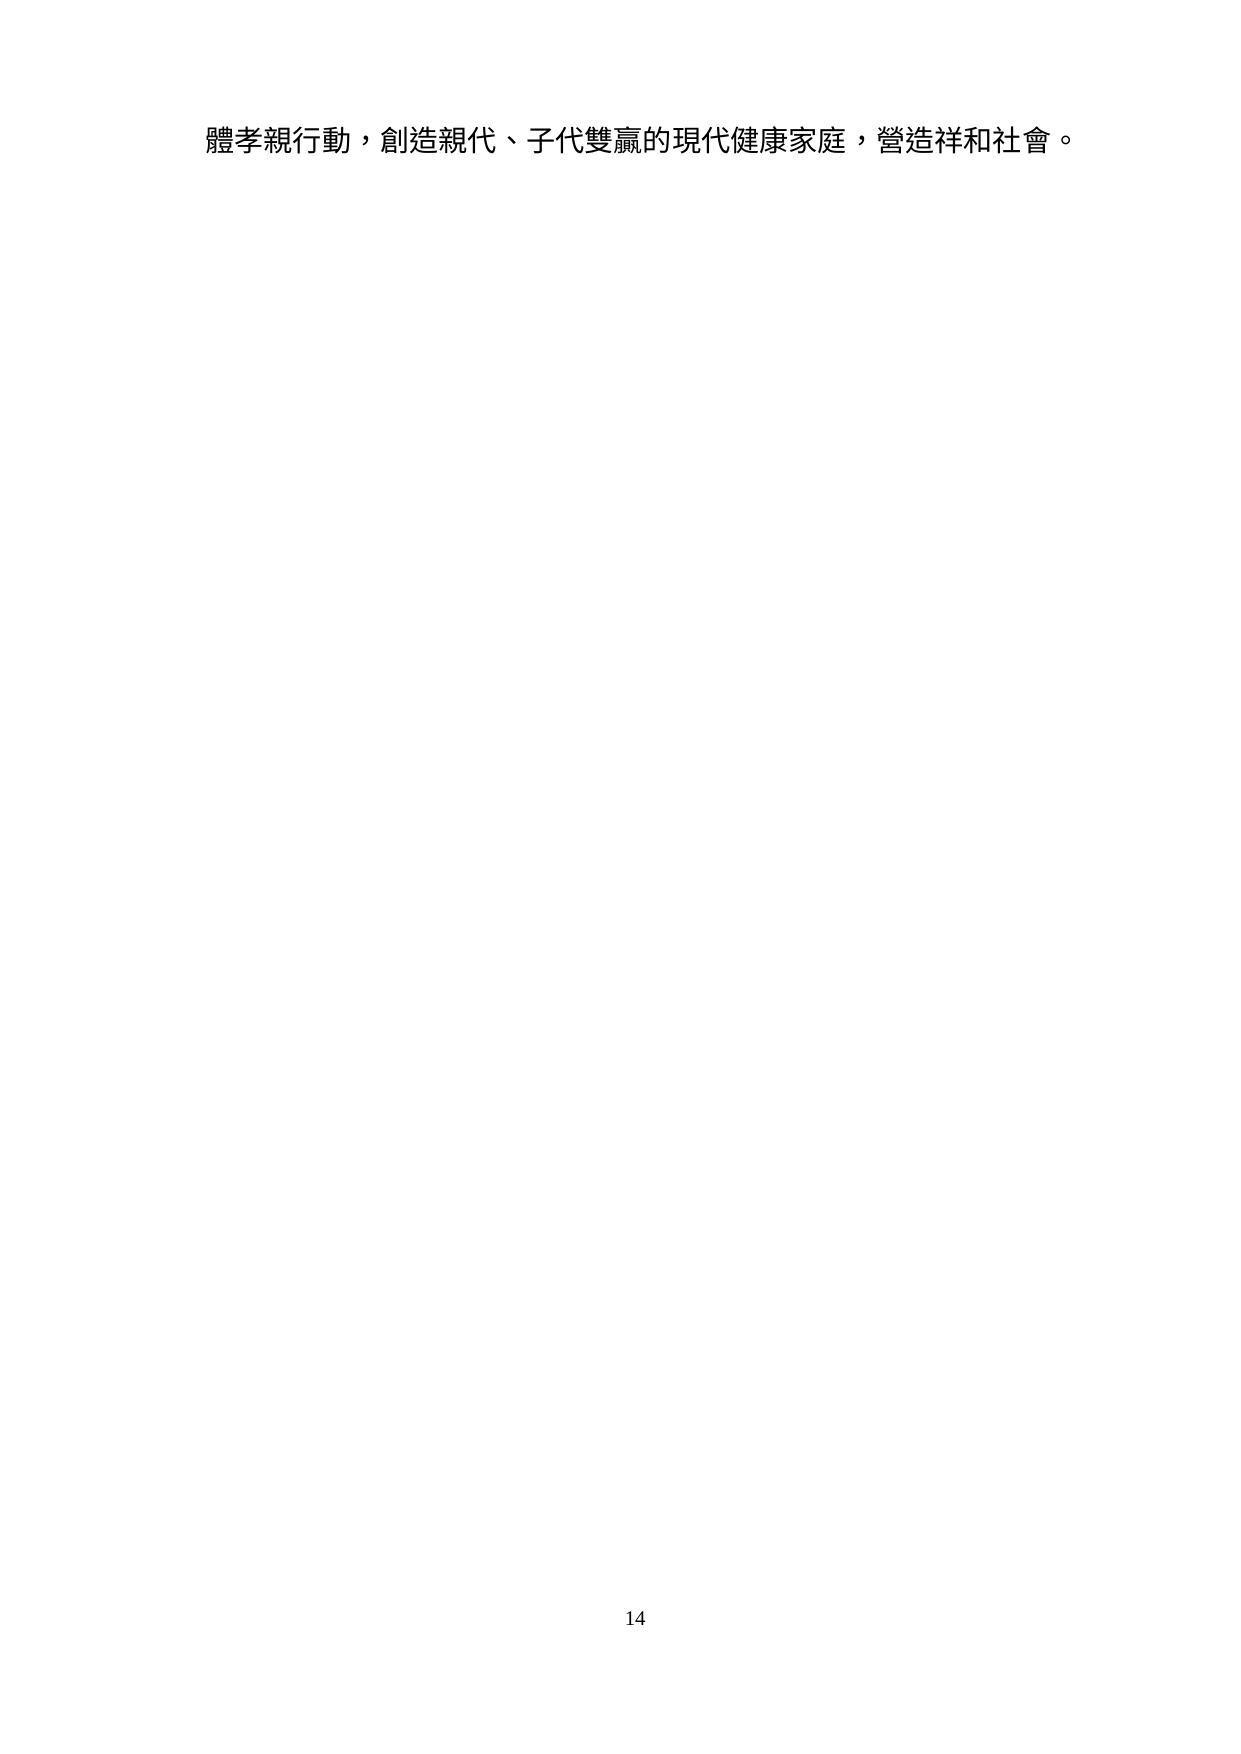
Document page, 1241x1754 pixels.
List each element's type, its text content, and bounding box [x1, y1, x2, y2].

text 體孝親行動，創造親代、子代雙贏的現代健康家庭，營造祥和社會。 [205, 97, 1122, 160]
